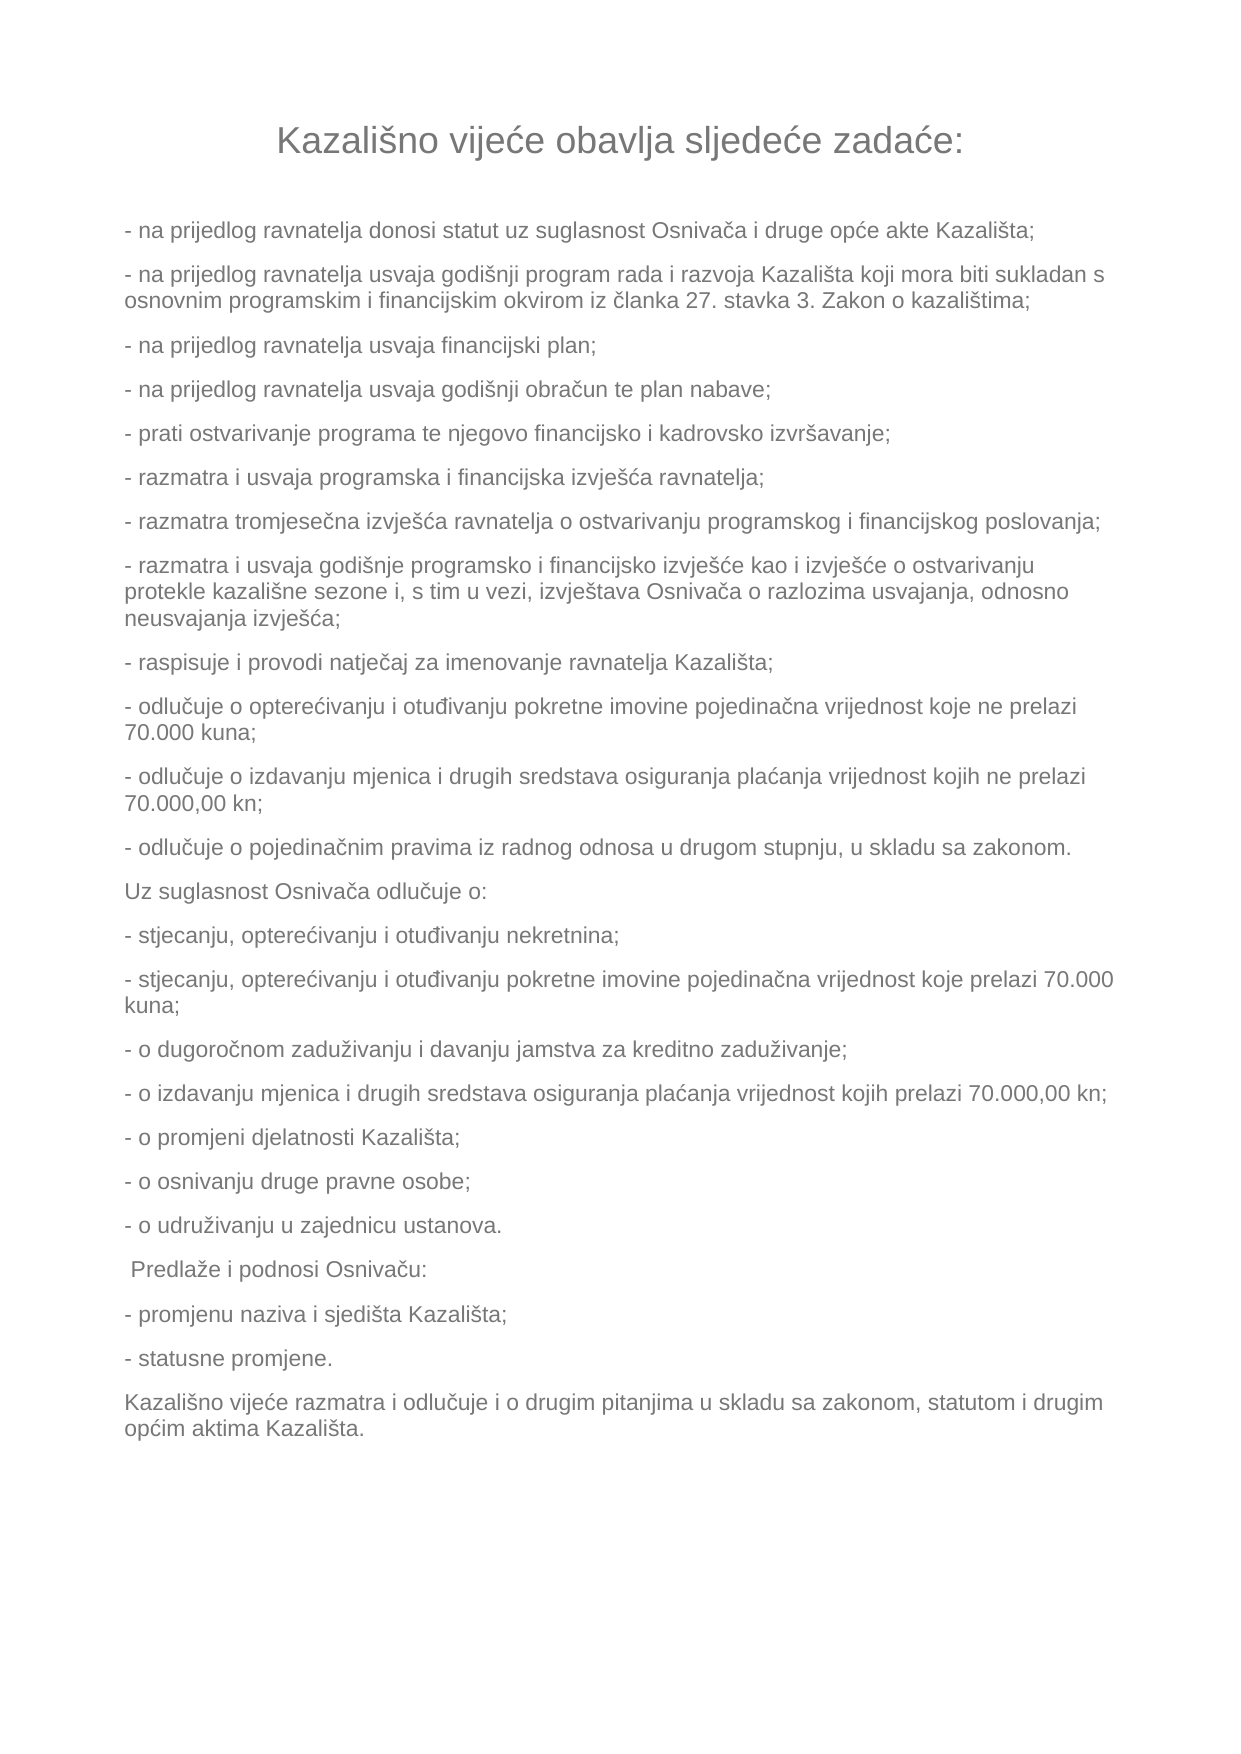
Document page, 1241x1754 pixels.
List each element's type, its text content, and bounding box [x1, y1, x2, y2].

text - statusne promjene. [124, 1344, 1116, 1371]
text - razmatra i usvaja programska i financijska izvješća ravnatelja; [124, 464, 1116, 490]
text - na prijedlog ravnatelja usvaja financijski plan; [124, 332, 1116, 358]
text - raspisuje i provodi natječaj za imenovanje ravnatelja Kazališta; [124, 649, 1116, 675]
text - razmatra tromjesečna izvješća ravnatelja o ostvarivanju programskog i financijskog poslovanja; [124, 508, 1116, 534]
text - prati ostvarivanje programa te njegovo financijsko i kadrovsko izvršavanje; [124, 420, 1116, 446]
text - na prijedlog ravnatelja usvaja godišnji program rada i razvoja Kazališta koji mora biti sukladan s osnovnim programskim i financijskim okvirom iz članka 27. stavka 3. Zakon o kazalištima; [124, 261, 1116, 314]
text Kazališno vijeće obavlja sljedeće zadaće: [118, 118, 1122, 161]
text - stjecanju, opterećivanju i otuđivanju pokretne imovine pojedinačna vrijednost koje prelazi 70.000 kuna; [124, 966, 1116, 1018]
text - odlučuje o opterećivanju i otuđivanju pokretne imovine pojedinačna vrijednost koje ne prelazi 70.000 kuna; [124, 693, 1116, 745]
text - o osnivanju druge pravne osobe; [124, 1168, 1116, 1195]
text - promjenu naziva i sjedišta Kazališta; [124, 1301, 1116, 1327]
text Kazališno vijeće razmatra i odlučuje i o drugim pitanjima u skladu sa zakonom, statutom i drugim općim aktima Kazališta. [124, 1389, 1116, 1441]
text Uz suglasnost Osnivača odlučuje o: [124, 878, 1116, 904]
text - o izdavanju mjenica i drugih sredstava osiguranja plaćanja vrijednost kojih prelazi 70.000,00 kn; [124, 1080, 1116, 1107]
text Predlaže i podnosi Osnivaču: [124, 1256, 1116, 1283]
text - odlučuje o pojedinačnim pravima iz radnog odnosa u drugom stupnju, u skladu sa zakonom. [124, 833, 1116, 860]
text - na prijedlog ravnatelja donosi statut uz suglasnost Osnivača i druge opće akte Kazališta; [124, 217, 1116, 243]
text - razmatra i usvaja godišnje programsko i financijsko izvješće kao i izvješće o ostvarivanju protekle kazališne sezone i, s tim u vezi, izvještava Osnivača o razlozima usvajanja, odnosno neusvajanja izvješća; [124, 552, 1116, 631]
text - na prijedlog ravnatelja usvaja godišnji obračun te plan nabave; [124, 376, 1116, 402]
text - o dugoročnom zaduživanju i davanju jamstva za kreditno zaduživanje; [124, 1036, 1116, 1062]
text - odlučuje o izdavanju mjenica i drugih sredstava osiguranja plaćanja vrijednost kojih ne prelazi 70.000,00 kn; [124, 763, 1116, 816]
text - stjecanju, opterećivanju i otuđivanju nekretnina; [124, 922, 1116, 948]
text - o udruživanju u zajednicu ustanova. [124, 1212, 1116, 1239]
text - o promjeni djelatnosti Kazališta; [124, 1124, 1116, 1151]
